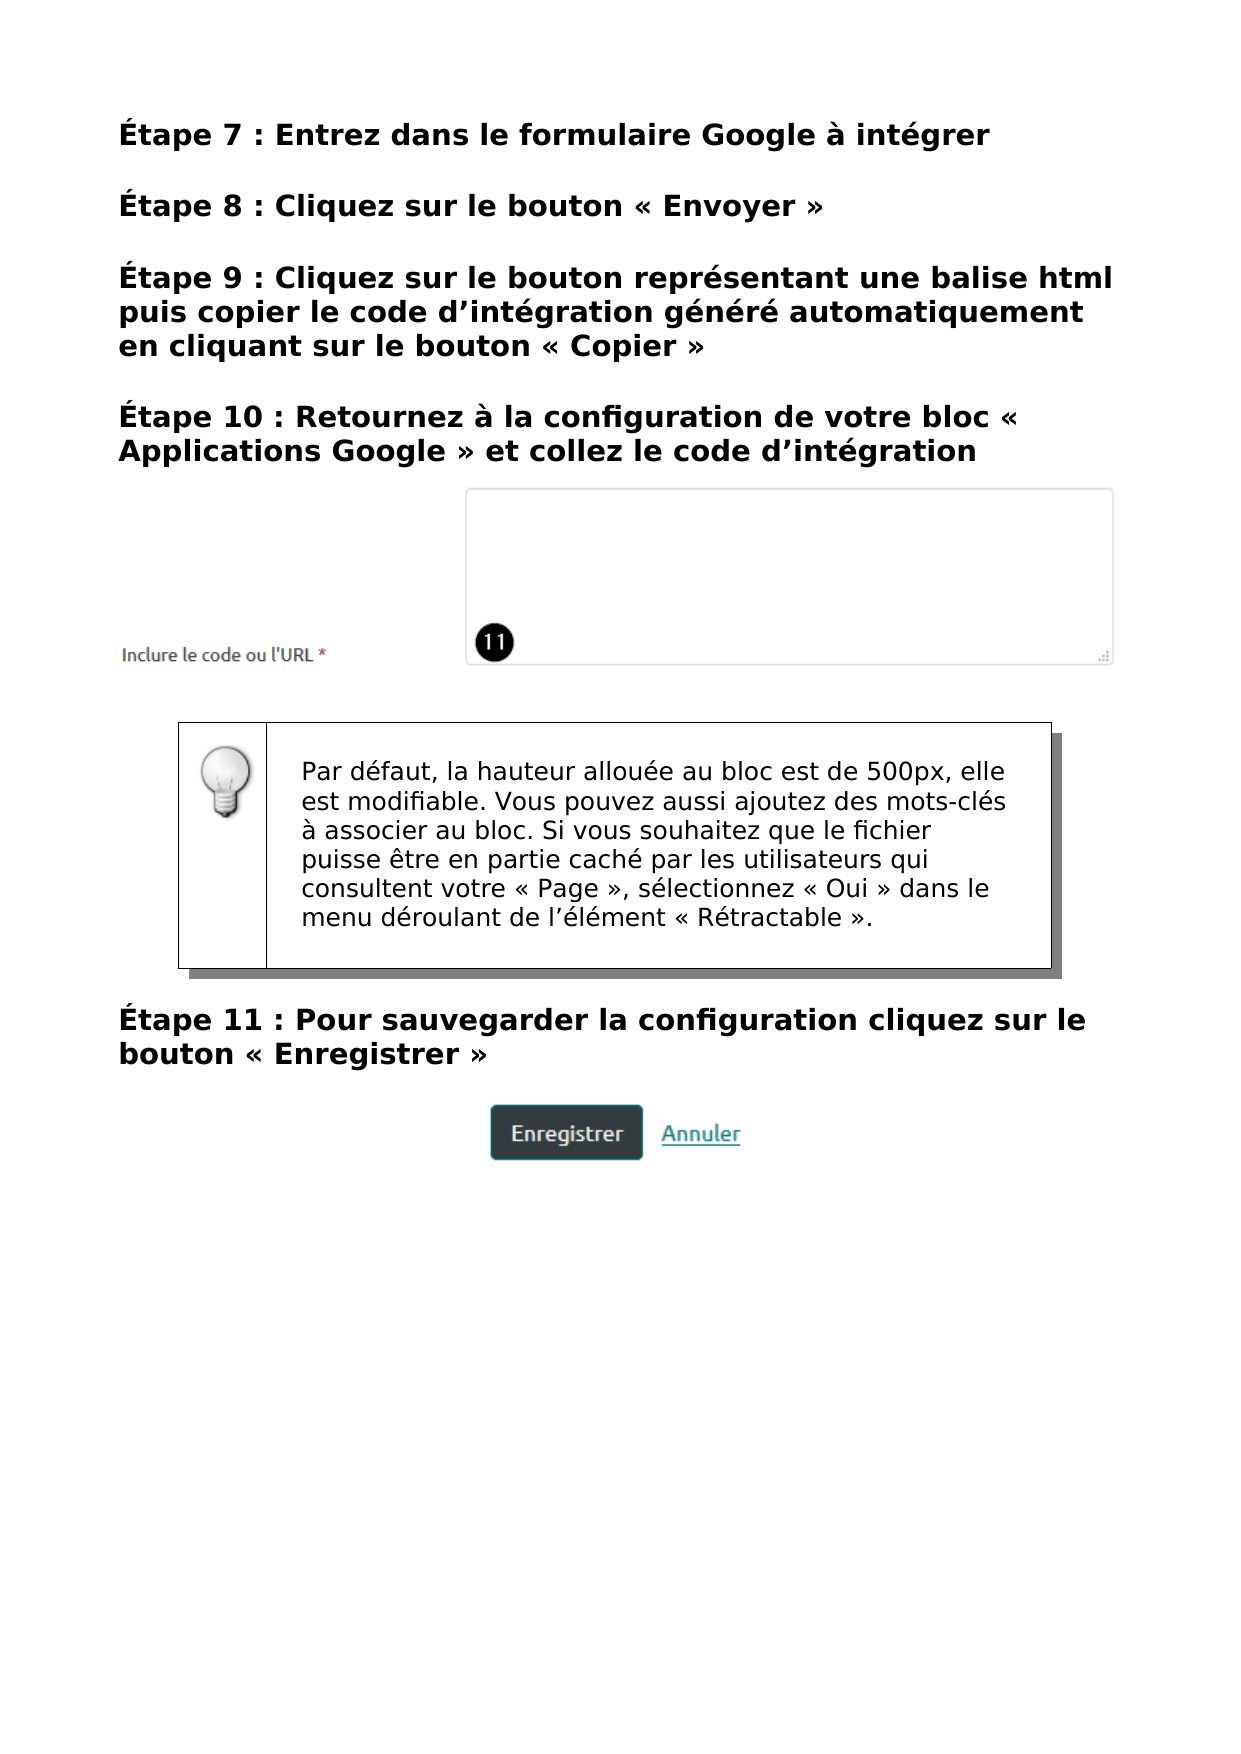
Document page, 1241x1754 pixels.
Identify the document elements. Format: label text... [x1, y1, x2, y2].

subtitle Étape 11 : Pour sauvegarder la configuration cliquez sur le bouton « Enregistrer » [118, 1004, 1122, 1072]
picture [480, 1084, 760, 1184]
subtitle Étape 9 : Cliquez sur le bouton représentant une balise html puis copier le code d’intégration généré automatiquement en cliquant sur le bouton « Copier » [118, 261, 1122, 363]
subtitle Étape 10 : Retournez à la configuration de votre bloc « Applications Google » et collez le code d’intégration [118, 400, 1122, 468]
subtitle Étape 8 : Cliquez sur le bouton « Envoyer » [118, 189, 1122, 223]
picture [118, 480, 1123, 681]
table_header [179, 723, 266, 968]
table_header Par défaut, la hauteur allouée au bloc est de 500px, elle est modifiable. Vous pouvez aussi ajoutez des mots-clés à associer au bloc. Si vous souhaitez que le fichier puisse être en partie caché par les utilisateurs qui consultent votre « Page », sélectionnez « Oui » dans le menu déroulant de l’élément « Rétractable ». [267, 723, 1051, 968]
subtitle Étape 7 : Entrez dans le formulaire Google à intégrer [118, 118, 1122, 152]
picture [190, 745, 266, 821]
